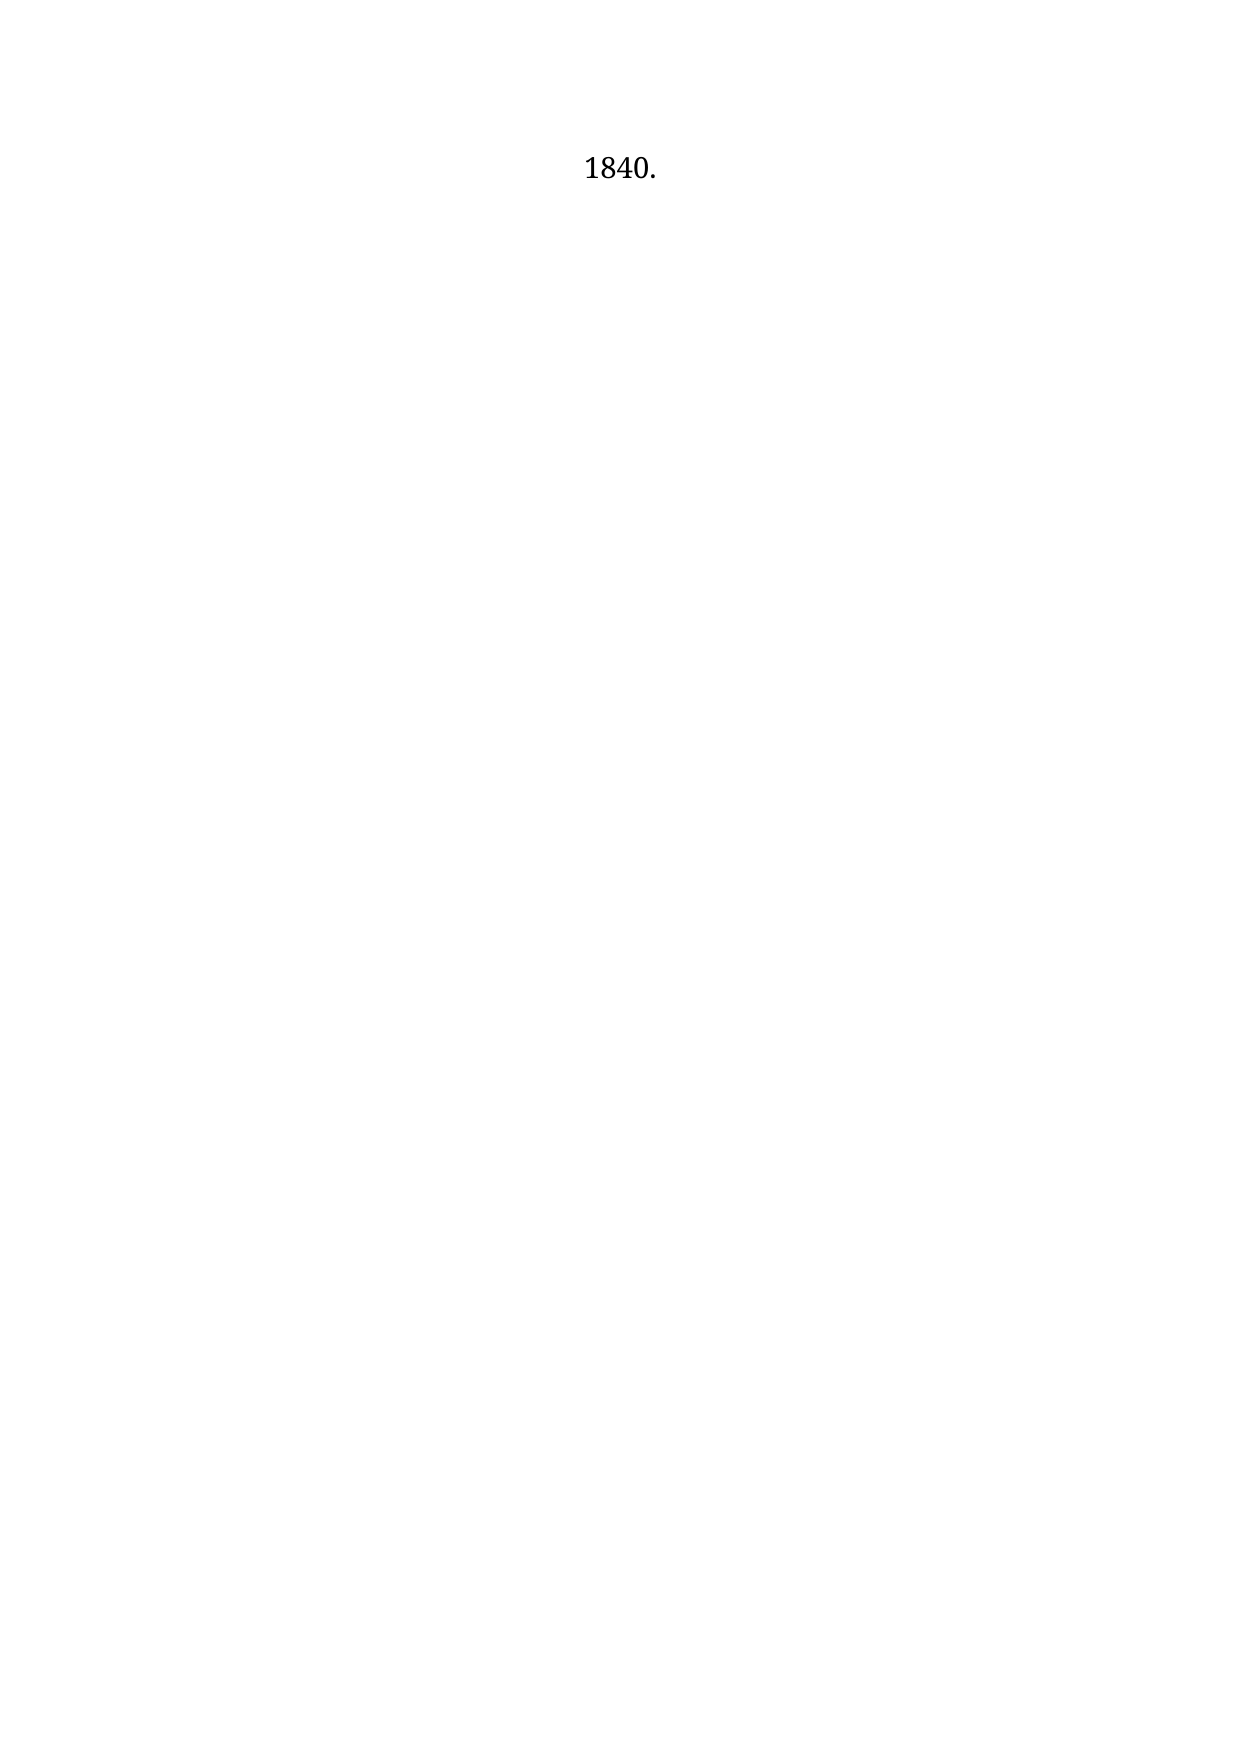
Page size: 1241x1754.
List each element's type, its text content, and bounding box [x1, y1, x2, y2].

text 1840. [148, 148, 1063, 187]
